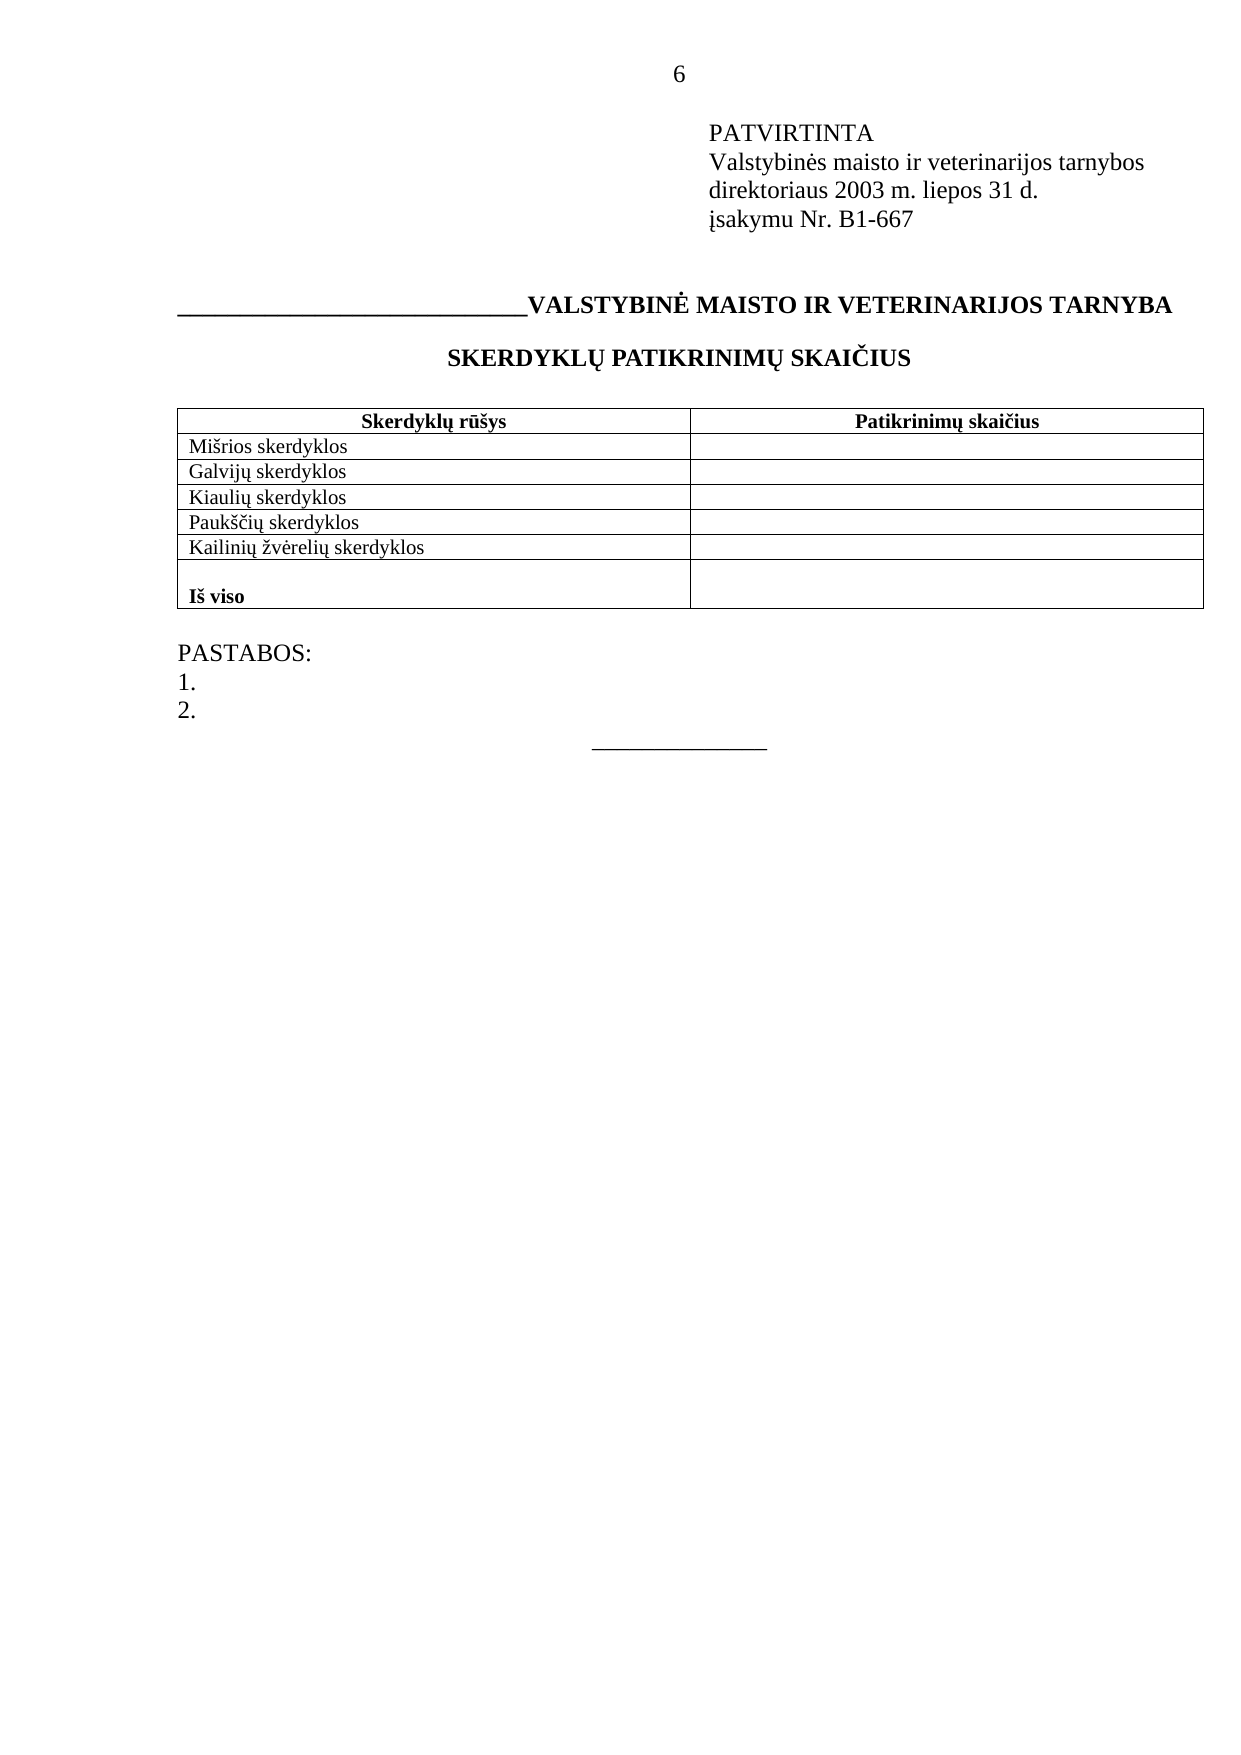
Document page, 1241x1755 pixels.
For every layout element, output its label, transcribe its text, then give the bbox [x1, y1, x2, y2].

text SKERDYKLŲ PATIKRINIMŲ SKAIČIUS [177, 343, 1181, 372]
table_cell [691, 434, 1203, 458]
table_header Patikrinimų skaičius [691, 409, 1203, 433]
text ______________ [177, 724, 1181, 753]
table_cell Paukščių skerdyklos [178, 510, 690, 534]
text PATVIRTINTA [709, 118, 1181, 147]
table_cell Iš viso [178, 560, 690, 608]
table_cell Galvijų skerdyklos [178, 460, 690, 483]
table_cell [691, 535, 1203, 559]
table_cell [691, 560, 1203, 608]
text PASTABOS: [177, 638, 1181, 667]
table_header Skerdyklų rūšys [178, 409, 690, 433]
table_cell Kiaulių skerdyklos [178, 485, 690, 509]
table_cell [691, 460, 1203, 483]
table_cell [691, 485, 1203, 509]
table_cell [691, 510, 1203, 534]
text įsakymu Nr. B1-667 [709, 204, 1181, 233]
text Valstybinės maisto ir veterinarijos tarnybos [709, 147, 1181, 176]
text direktoriaus 2003 m. liepos 31 d. [709, 176, 1181, 204]
text 1. [177, 667, 1181, 695]
table_cell Mišrios skerdyklos [178, 434, 690, 458]
text ____________________________VALSTYBINĖ MAISTO IR VETERINARIJOS TARNYBA [177, 291, 1181, 319]
text 2. [177, 695, 1181, 724]
table_cell Kailinių žvėrelių skerdyklos [178, 535, 690, 559]
